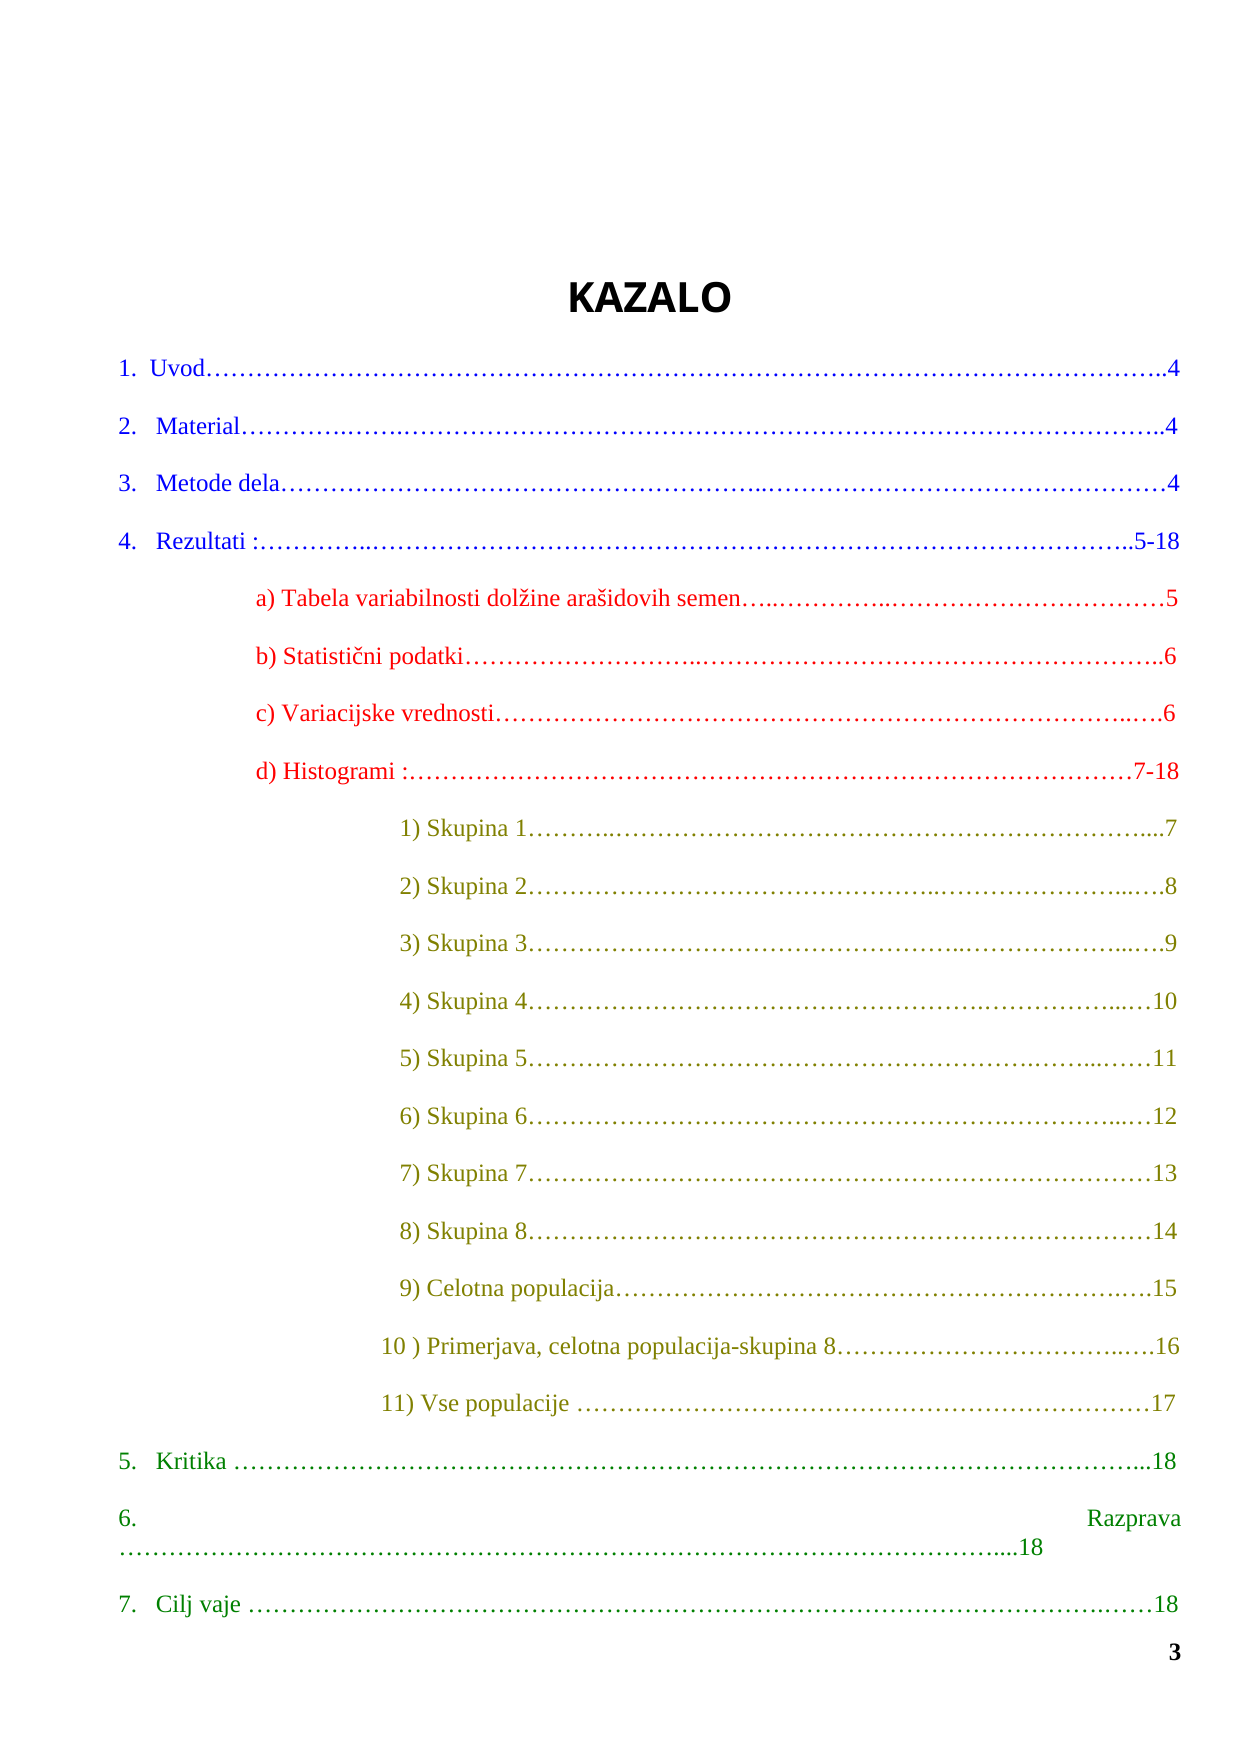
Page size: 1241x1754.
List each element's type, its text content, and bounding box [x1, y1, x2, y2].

text 5. Kritika ………………………………………………………………………………………………...18 [118, 1446, 1181, 1474]
text a) Tabela variabilnosti dolžine arašidovih semen…..…………..……………………………5 [118, 583, 1181, 612]
text 4. Rezultati :…………..………………………………………………………………………………..5-18 [118, 526, 1181, 554]
text b) Statistični podatki………………………..………………………………………………..6 [118, 641, 1181, 669]
text 7. Cilj vaje ………………………………………………………………………………………….……18 [118, 1589, 1181, 1618]
text 5) Skupina 5…………………………………………………….……...……11 [118, 1043, 1181, 1072]
text 7) Skupina 7…………………………………………………………………13 [118, 1158, 1181, 1187]
text 6. Razprava ……………………………………………………………………………………………....18 [118, 1503, 1181, 1561]
text 1) Skupina 1………..………………………………………………………....7 [118, 813, 1181, 842]
text 8) Skupina 8…………………………………………………………………14 [118, 1216, 1181, 1244]
subtitle KAZALO [118, 268, 1181, 324]
text 3) Skupina 3……………………………………………..………………...….9 [118, 928, 1181, 957]
text 4) Skupina 4……………………………………………….……………...…10 [118, 986, 1181, 1014]
text 2. Material………….…….………………………………………………………………………………..4 [118, 411, 1181, 439]
text 1. Uvod……………………………………………………………………………………………………..4 [118, 353, 1181, 382]
text c) Variacijske vrednosti…………………………………………………………………..….6 [118, 698, 1181, 727]
text 11) Vse populacije ……………………………………………………………17 [118, 1388, 1181, 1417]
text 10 ) Primerjava, celotna populacija-skupina 8……………………………..….16 [118, 1331, 1181, 1359]
text 2) Skupina 2…………………………………………..…………………...….8 [118, 871, 1181, 899]
text 3. Metode dela…………………………………………………..…………………………………………4 [118, 468, 1181, 497]
text d) Histogrami :……………………………………………………………………………7-18 [118, 756, 1181, 784]
text 9) Celotna populacija…………………………………………………….….15 [118, 1273, 1181, 1302]
text 6) Skupina 6………………………………………………….…………...…12 [118, 1101, 1181, 1129]
